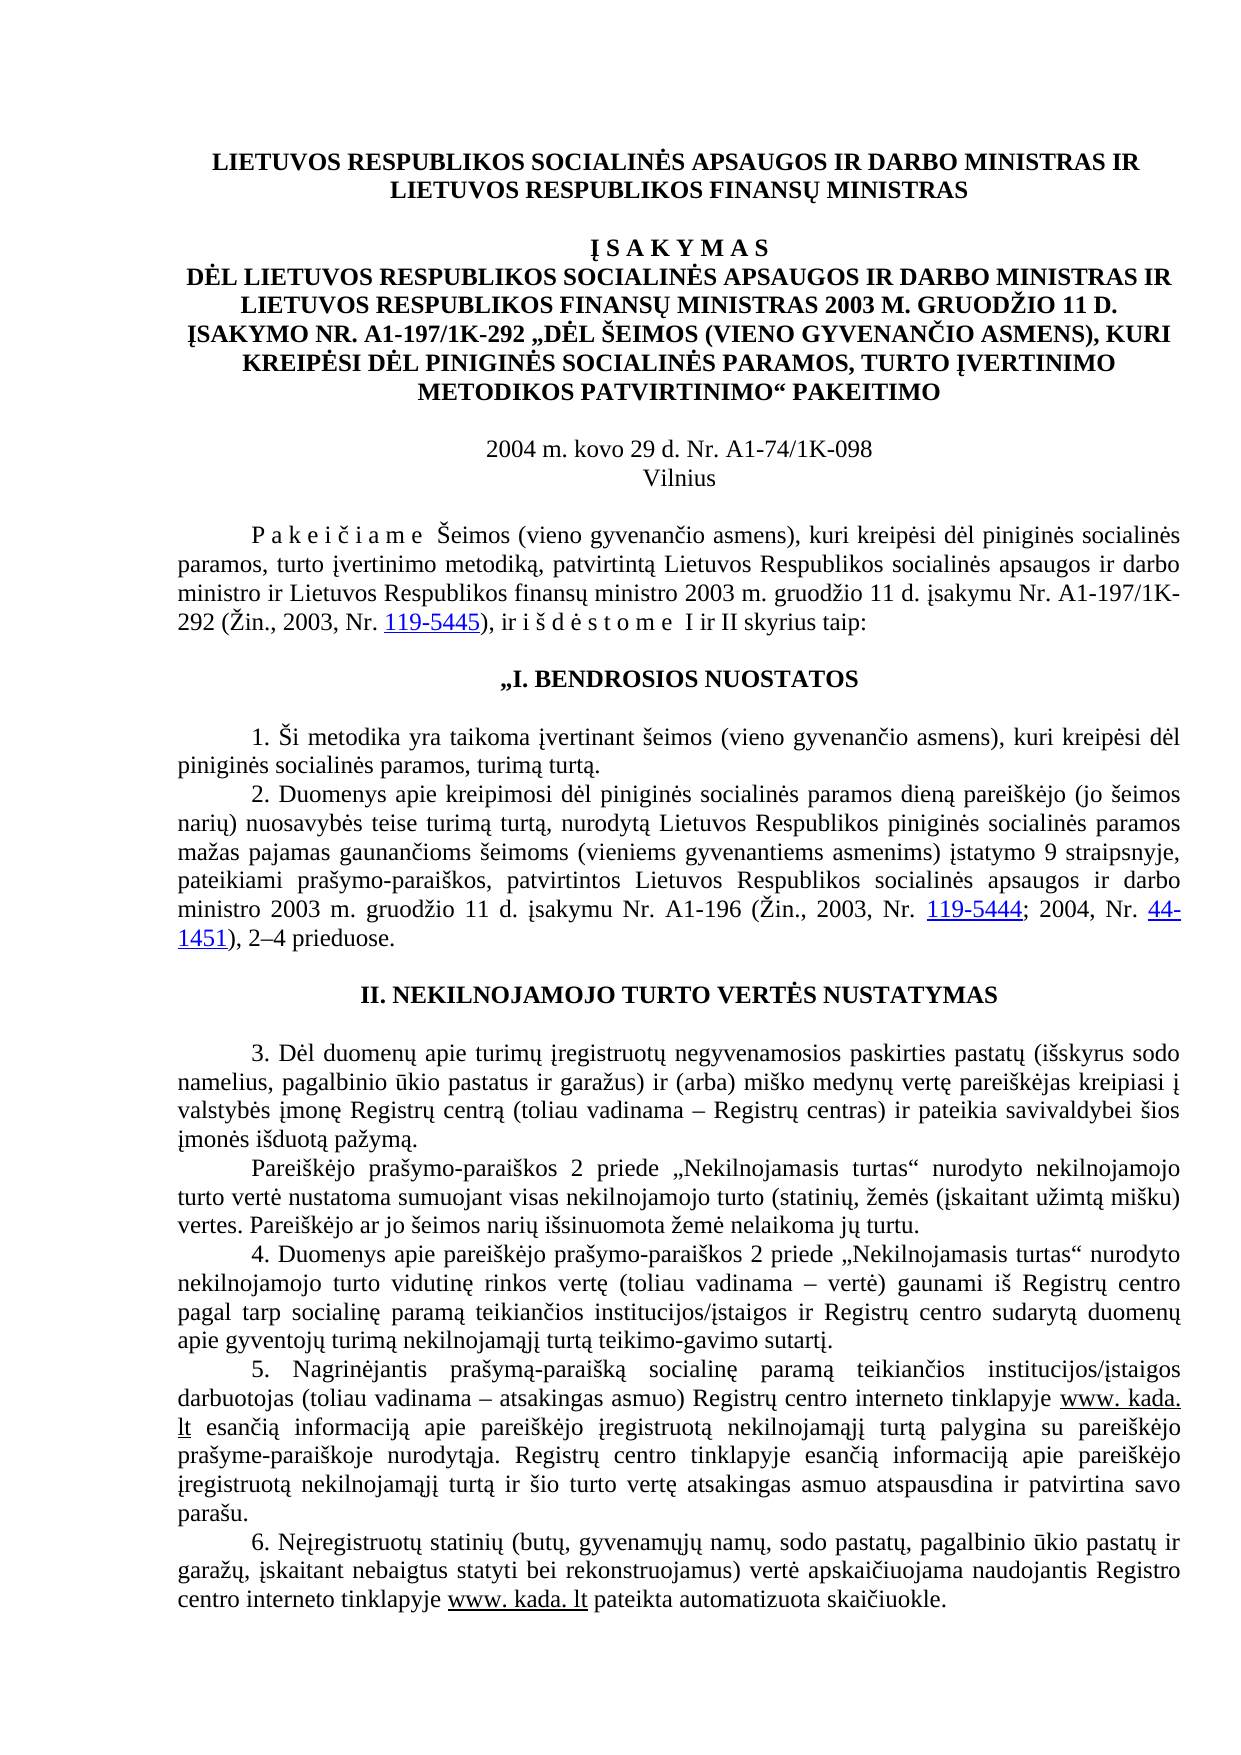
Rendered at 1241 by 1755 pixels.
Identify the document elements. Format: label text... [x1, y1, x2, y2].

text 2. Duomenys apie kreipimosi dėl piniginės socialinės paramos dieną pareiškėjo (jo šeimos narių) nuosavybės teise turimą turtą, nurodytą Lietuvos Respublikos piniginės socialinės paramos mažas pajamas gaunančioms šeimoms (vieniems gyvenantiems asmenims) įstatymo 9 straipsnyje, pateikiami prašymo-paraiškos, patvirtintos Lietuvos Respublikos socialinės apsaugos ir darbo ministro 2003 m. gruodžio 11 d. įsakymu Nr. A1-196 (Žin., 2003, Nr. 119-5444; 2004, Nr. 44-1451), 2–4 prieduose. [177, 779, 1181, 952]
text 4. Duomenys apie pareiškėjo prašymo-paraiškos 2 priede „Nekilnojamasis turtas“ nurodyto nekilnojamojo turto vidutinę rinkos vertę (toliau vadinama – vertė) gaunami iš Registrų centro pagal tarp socialinę paramą teikiančios institucijos/įstaigos ir Registrų centro sudarytą duomenų apie gyventojų turimą nekilnojamąjį turtą teikimo-gavimo sutartį. [177, 1239, 1181, 1354]
text LIETUVOS RESPUBLIKOS SOCIALINĖS APSAUGOS IR DARBO MINISTRAS IR [177, 147, 1181, 176]
text 2004 m. kovo 29 d. Nr. A1-74/1K-098 [177, 434, 1181, 463]
text 6. Neįregistruotų statinių (butų, gyvenamųjų namų, sodo pastatų, pagalbinio ūkio pastatų ir garažų, įskaitant nebaigtus statyti bei rekonstruojamus) vertė apskaičiuojama naudojantis Registro centro interneto tinklapyje www. kada. lt pateikta automatizuota skaičiuokle. [177, 1527, 1181, 1613]
text Pakeičiame Šeimos (vieno gyvenančio asmens), kuri kreipėsi dėl piniginės socialinės paramos, turto įvertinimo metodiką, patvirtintą Lietuvos Respublikos socialinės apsaugos ir darbo ministro ir Lietuvos Respublikos finansų ministro 2003 m. gruodžio 11 d. įsakymu Nr. A1-197/1K-292 (Žin., 2003, Nr. 119-5445), ir išdėstome I ir II skyrius taip: [177, 521, 1181, 636]
text DĖL LIETUVOS RESPUBLIKOS SOCIALINĖS APSAUGOS IR DARBO MINISTRAS IR LIETUVOS RESPUBLIKOS FINANSŲ MINISTRAS 2003 M. GRUODŽIO 11 D. ĮSAKYMO NR. A1-197/1K-292 „DĖL ŠEIMOS (VIENO GYVENANČIO ASMENS), KURI KREIPĖSI DĖL PINIGINĖS SOCIALINĖS PARAMOS, TURTO ĮVERTINIMO METODIKOS PATVIRTINIMO“ PAKEITIMO [177, 262, 1181, 406]
text 5. Nagrinėjantis prašymą-paraišką socialinę paramą teikiančios institucijos/įstaigos darbuotojas (toliau vadinama – atsakingas asmuo) Registrų centro interneto tinklapyje www. kada. lt esančią informaciją apie pareiškėjo įregistruotą nekilnojamąjį turtą palygina su pareiškėjo prašyme-paraiškoje nurodytąja. Registrų centro tinklapyje esančią informaciją apie pareiškėjo įregistruotą nekilnojamąjį turtą ir šio turto vertę atsakingas asmuo atspausdina ir patvirtina savo parašu. [177, 1354, 1181, 1527]
text Vilnius [177, 463, 1181, 492]
text 3. Dėl duomenų apie turimų įregistruotų negyvenamosios paskirties pastatų (išskyrus sodo namelius, pagalbinio ūkio pastatus ir garažus) ir (arba) miško medynų vertę pareiškėjas kreipiasi į valstybės įmonę Registrų centrą (toliau vadinama – Registrų centras) ir pateikia savivaldybei šios įmonės išduotą pažymą. [177, 1038, 1181, 1153]
text II. NEKILNOJAMOJO TURTO VERTĖS NUSTATYMAS [177, 981, 1181, 1009]
text Į S A K Y M A S [177, 233, 1181, 262]
text LIETUVOS RESPUBLIKOS FINANSŲ MINISTRAS [177, 176, 1181, 204]
text „I. BENDROSIOS NUOSTATOS [177, 664, 1181, 693]
text 1. Ši metodika yra taikoma įvertinant šeimos (vieno gyvenančio asmens), kuri kreipėsi dėl piniginės socialinės paramos, turimą turtą. [177, 722, 1181, 779]
text Pareiškėjo prašymo-paraiškos 2 priede „Nekilnojamasis turtas“ nurodyto nekilnojamojo turto vertė nustatoma sumuojant visas nekilnojamojo turto (statinių, žemės (įskaitant užimtą mišku) vertes. Pareiškėjo ar jo šeimos narių išsinuomota žemė nelaikoma jų turtu. [177, 1153, 1181, 1239]
